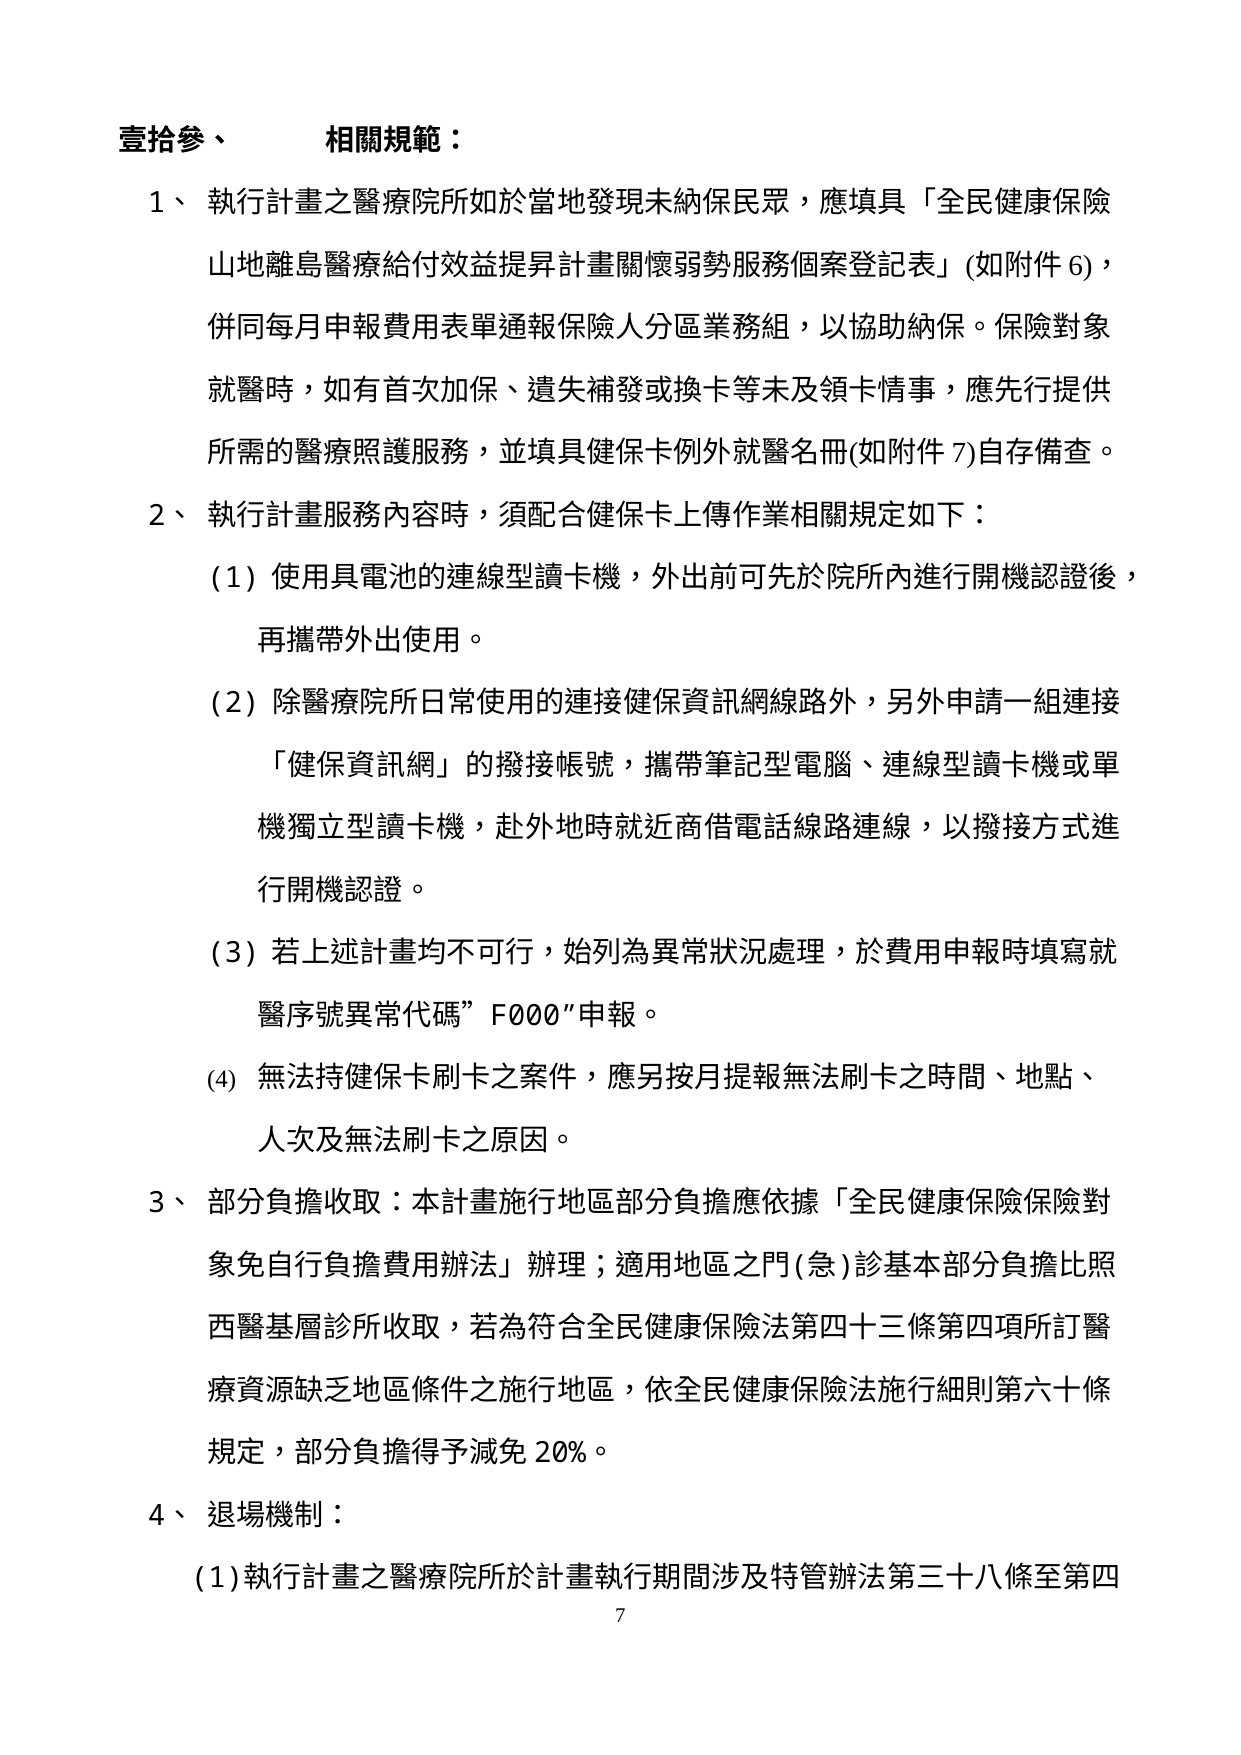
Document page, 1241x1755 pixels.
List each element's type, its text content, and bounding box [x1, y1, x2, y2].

list 無法持健保卡刷卡之案件，應另按月提報無法刷卡之時間、地點、人次及無法刷卡之原因。 [207, 1033, 1122, 1158]
list 使用具電池的連線型讀卡機，外出前可先於院所內進行開機認證後，再攜帶外出使用。 [207, 533, 1122, 658]
list 執行計畫服務內容時，須配合健保卡上傳作業相關規定如下： [148, 471, 1122, 533]
list 除醫療院所日常使用的連接健保資訊網線路外，另外申請一組連接「健保資訊網」的撥接帳號，攜帶筆記型電腦、連線型讀卡機或單機獨立型讀卡機，赴外地時就近商借電話線路連線，以撥接方式進行開機認證。 [207, 658, 1122, 908]
list 相關規範： [118, 96, 1122, 158]
subtitle 執行計畫之醫療院所於計畫執行期間涉及特管辦法第三十八條至第四 [191, 1533, 1122, 1596]
list 部分負擔收取：本計畫施行地區部分負擔應依據「全民健康保險保險對象免自行負擔費用辦法」辦理；適用地區之門(急)診基本部分負擔比照西醫基層診所收取，若為符合全民健康保險法第四十三條第四項所訂醫療資源缺乏地區條件之施行地區，依全民健康保險法施行細則第六十條規定，部分負擔得予減免20%。 [148, 1158, 1122, 1471]
list 執行計畫之醫療院所如於當地發現未納保民眾，應填具「全民健康保險山地離島醫療給付效益提昇計畫關懷弱勢服務個案登記表」(如附件6)，併同每月申報費用表單通報保險人分區業務組，以協助納保。保險對象就醫時，如有首次加保、遺失補發或換卡等未及領卡情事，應先行提供所需的醫療照護服務，並填具健保卡例外就醫名冊(如附件7)自存備查。 [148, 158, 1122, 471]
list 退場機制： [148, 1471, 1122, 1533]
list 若上述計畫均不可行，始列為異常狀況處理，於費用申報時填寫就醫序號異常代碼”F000”申報。 [207, 908, 1122, 1033]
